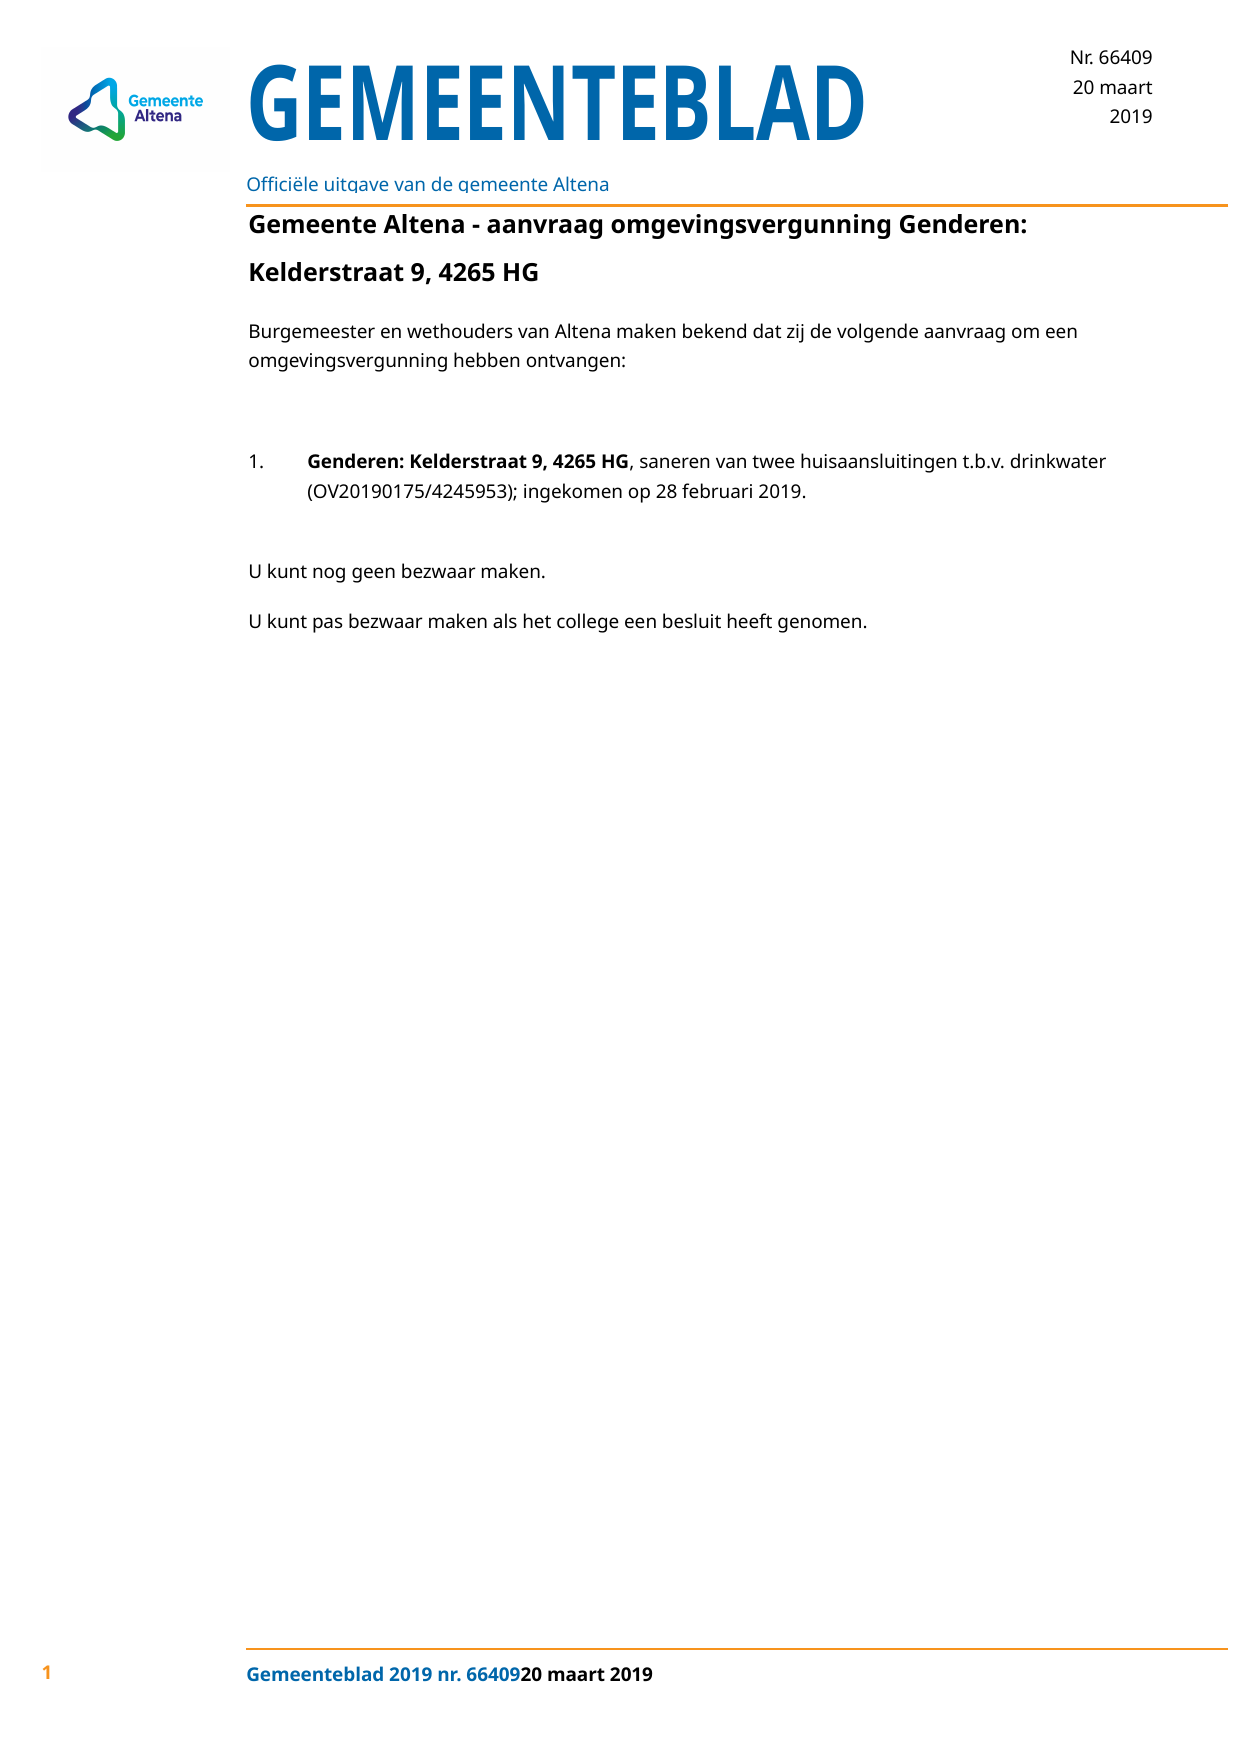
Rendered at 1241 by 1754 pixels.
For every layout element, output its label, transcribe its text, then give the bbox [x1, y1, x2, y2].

list Genderen: Kelderstraat 9, 4265 HG, saneren van twee huisaansluitingen t.b.v. drinkwater (OV20190175/4245953); ingekomen op 28 februari 2019. [248, 448, 1152, 504]
text Gemeente Altena - aanvraag omgevingsvergunning Genderen: Kelderstraat 9, 4265 HG [248, 207, 1152, 288]
text U kunt pas bezwaar maken als het college een besluit heeft genomen. [248, 608, 1152, 634]
picture [41, 47, 231, 172]
text Burgemeester en wethouders van Altena maken bekend dat zij de volgende aanvraag om een omgevingsvergunning hebben ontvangen: [248, 318, 1152, 373]
text U kunt nog geen bezwaar maken. [248, 558, 1152, 584]
